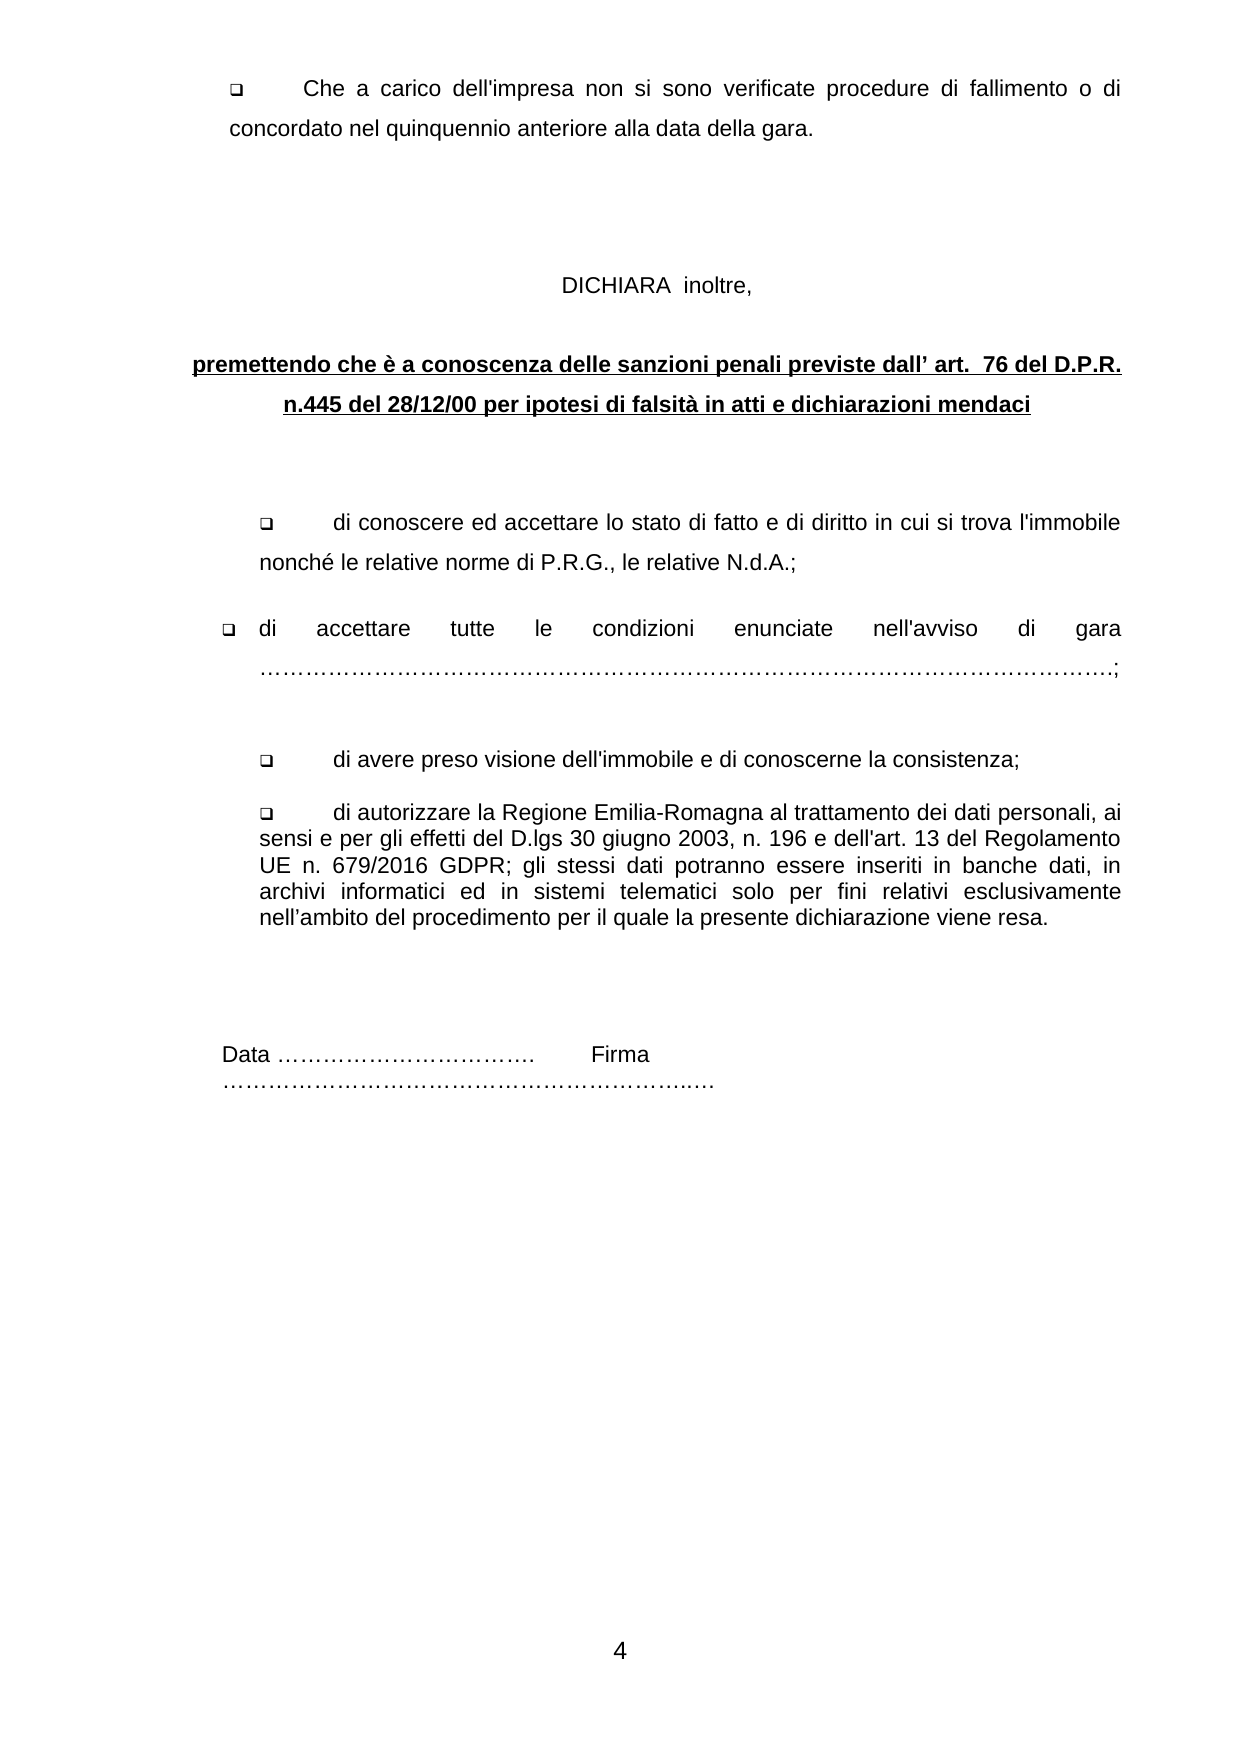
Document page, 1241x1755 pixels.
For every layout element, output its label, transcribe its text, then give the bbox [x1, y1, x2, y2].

text DICHIARA inoltre, [192, 272, 1122, 299]
text n.445 del 28/12/00 per ipotesi di falsità in atti e dichiarazioni mendaci [192, 375, 1122, 417]
list di conoscere ed accettare lo stato di fatto e di diritto in cui si trova l'immobile nonché le relative norme di P.R.G., le relative N.d.A.; [259, 509, 1122, 575]
list Che a carico dell'impresa non si sono verificate procedure di fallimento o di concordato nel quinquennio anteriore alla data della gara. [229, 75, 1122, 141]
list di autorizzare la Regione Emilia-Romagna al trattamento dei dati personali, ai sensi e per gli effetti del D.lgs 30 giugno 2003, n. 196 e dell'art. 13 del Regolamento UE n. 679/2016 GDPR; gli stessi dati potranno essere inseriti in banche dati, in archivi informatici ed in sistemi telematici solo per fini relativi esclusivamente nell’ambito del procedimento per il quale la presente dichiarazione viene resa. [259, 799, 1122, 931]
text premettendo che è a conoscenza delle sanzioni penali previste dall’ art. 76 del D.P.R. [192, 351, 1122, 374]
list di avere preso visione dell'immobile e di conoscerne la consistenza; [259, 746, 1122, 773]
text Data ……………………………. Firma ……………………………………………………..… [222, 1041, 1122, 1094]
list di accettare tutte le condizioni enunciate nell'avviso di gara ………………………………………………………………………………………………….; [221, 614, 1122, 680]
